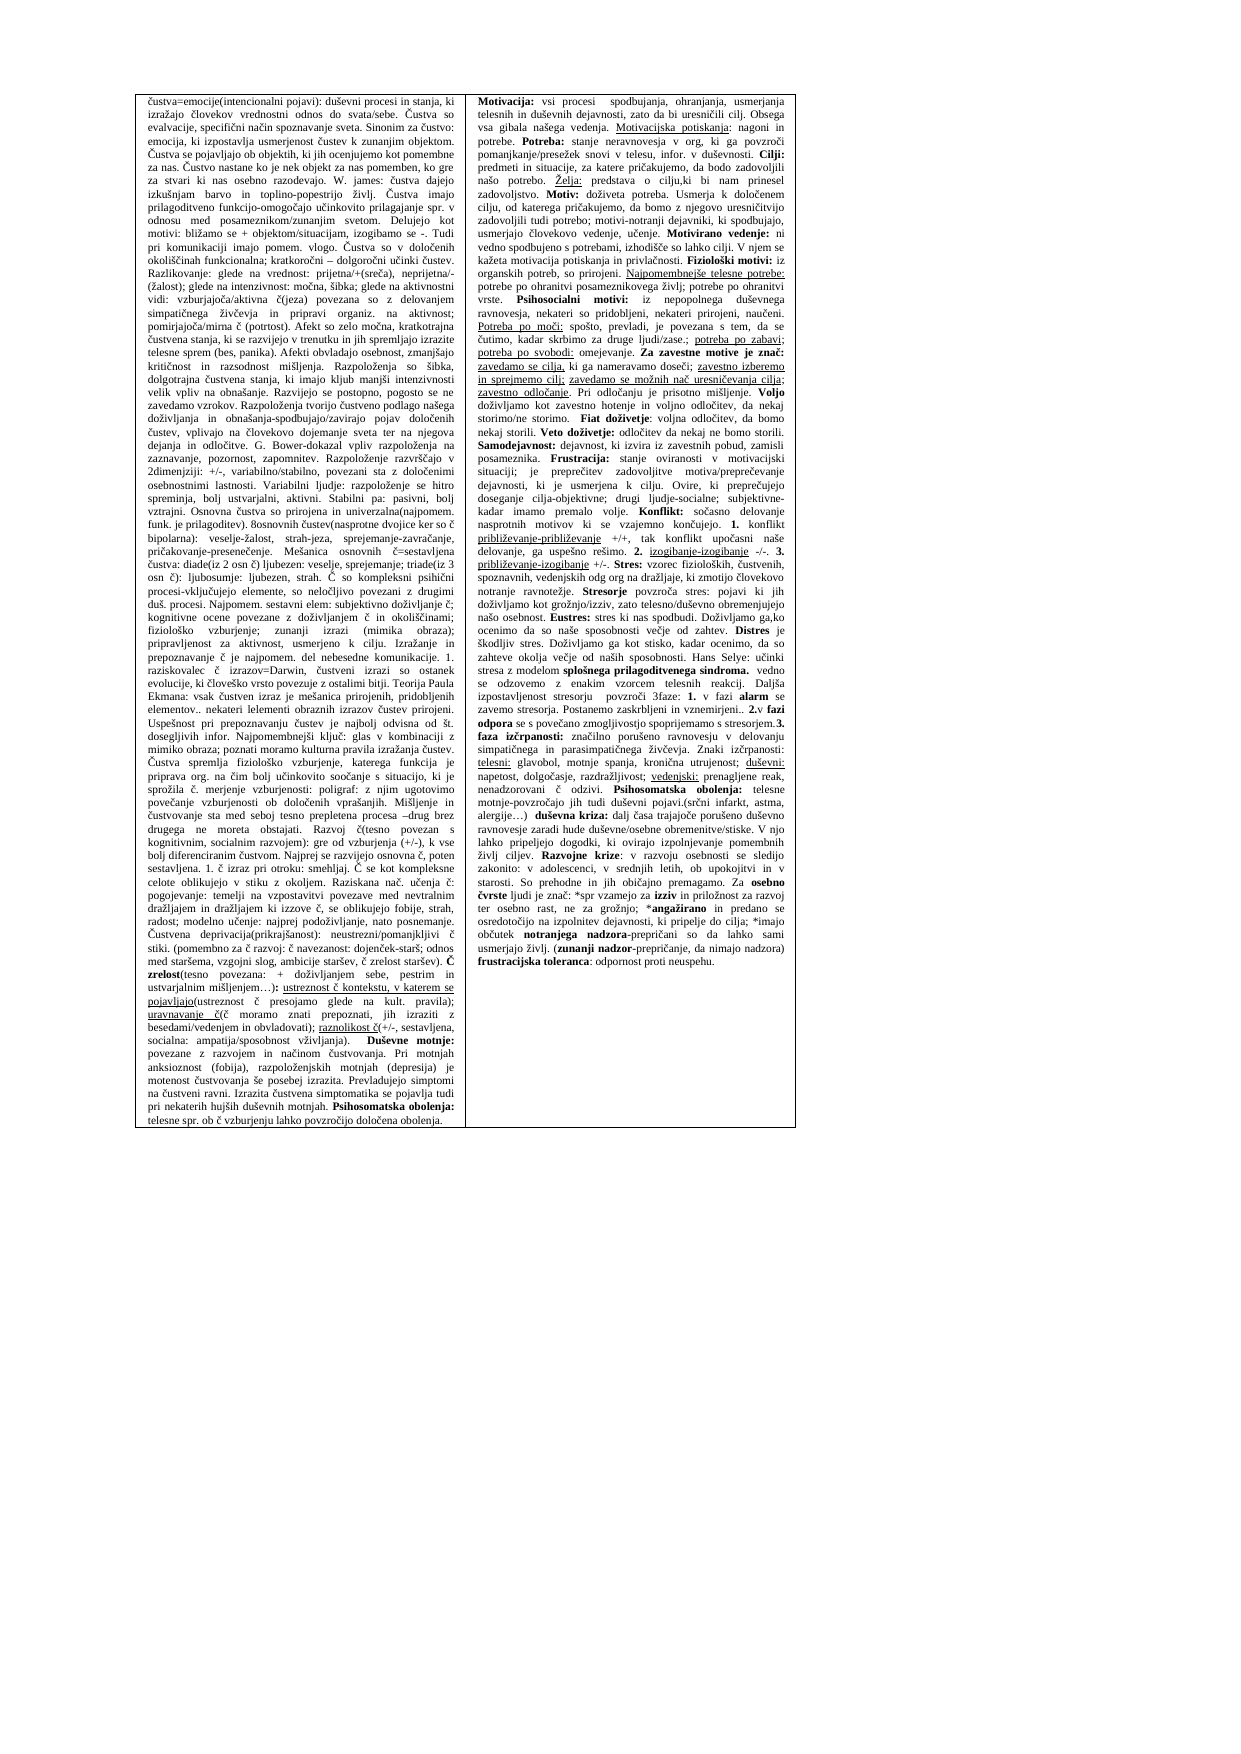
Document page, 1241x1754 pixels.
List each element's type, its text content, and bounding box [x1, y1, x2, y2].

table_header Motivacija: vsi procesi spodbujanja, ohranjanja, usmerjanja telesnih in duševnih dejavnosti, zato da bi uresničili cilj. Obsega vsa gibala našega vedenja. Motivacijska potiskanja: nagoni in potrebe. Potreba: stanje neravnovesja v org, ki ga povzroči pomanjkanje/presežek snovi v telesu, infor. v duševnosti. Cilji: predmeti in situacije, za katere pričakujemo, da bodo zadovoljili našo potrebo. Želja: predstava o cilju,ki bi nam prinesel zadovoljstvo. Motiv: doživeta potreba. Usmerja k določenem cilju, od katerega pričakujemo, da bomo z njegovo uresničitvijo zadovoljili tudi potrebo; motivi-notranji dejavniki, ki spodbujajo, usmerjajo človekovo vedenje, učenje. Motivirano vedenje: ni vedno spodbujeno s potrebami, izhodišče so lahko cilji. V njem se kažeta motivacija potiskanja in privlačnosti. Fiziološki motivi: iz organskih potreb, so prirojeni. Najpomembnejše telesne potrebe: potrebe po ohranitvi posameznikovega življ; potrebe po ohranitvi vrste. Psihosocialni motivi: iz nepopolnega duševnega ravnovesja, nekateri so pridobljeni, nekateri prirojeni, naučeni. Potreba po moči: spošto, prevladi, je povezana s tem, da se čutimo, kadar skrbimo za druge ljudi/zase.; potreba po zabavi; potreba po svobodi: omejevanje. Za zavestne motive je znač: zavedamo se cilja, ki ga nameravamo doseči; zavestno izberemo in sprejmemo cilj; zavedamo se možnih nač uresničevanja cilja; zavestno odločanje. Pri odločanju je prisotno mišljenje. Voljo doživljamo kot zavestno hotenje in voljno odločitev, da nekaj storimo/ne storimo. Fiat doživetje: voljna odločitev, da bomo nekaj storili. Veto doživetje: odločitev da nekaj ne bomo storili. Samodejavnost: dejavnost, ki izvira iz zavestnih pobud, zamisli posameznika. Frustracija: stanje oviranosti v motivacijski situaciji; je preprečitev zadovoljitve motiva/preprečevanje dejavnosti, ki je usmerjena k cilju. Ovire, ki preprečujejo doseganje cilja-objektivne; drugi ljudje-socialne; subjektivne-kadar imamo premalo volje. Konflikt: sočasno delovanje nasprotnih motivov ki se vzajemno končujejo. 1. konflikt približevanje-približevanje +/+, tak konflikt upočasni naše delovanje, ga uspešno rešimo. 2. izogibanje-izogibanje -/-. 3. približevanje-izogibanje +/-. Stres: vzorec fizioloških, čustvenih, spoznavnih, vedenjskih odg org na dražljaje, ki zmotijo človekovo notranje ravnotežje. Stresorje povzroča stres: pojavi ki jih doživljamo kot grožnjo/izziv, zato telesno/duševno obremenjujejo našo osebnost. Eustres: stres ki nas spodbudi. Doživljamo ga,ko ocenimo da so naše sposobnosti večje od zahtev. Distres je škodljiv stres. Doživljamo ga kot stisko, kadar ocenimo, da so zahteve okolja večje od naših sposobnosti. Hans Selye: učinki stresa z modelom splošnega prilagoditvenega sindroma. vedno se odzovemo z enakim vzorcem telesnih reakcij. Daljša izpostavljenost stresorju povzroči 3faze: 1. v fazi alarm se zavemo stresorja. Postanemo zaskrbljeni in vznemirjeni.. 2.v fazi odpora se s povečano zmogljivostjo spoprijemamo s stresorjem.3. faza izčrpanosti: značilno porušeno ravnovesju v delovanju simpatičnega in parasimpatičnega živčevja. Znaki izčrpanosti: telesni: glavobol, motnje spanja, kronična utrujenost; duševni: napetost, dolgočasje, razdražljivost; vedenjski: prenagljene reak, nenadzorovani č odzivi. Psihosomatska obolenja: telesne motnje-povzročajo jih tudi duševni pojavi.(srčni infarkt, astma, alergije…) duševna kriza: dalj časa trajajoče porušeno duševno ravnovesje zaradi hude duševne/osebne obremenitve/stiske. V njo lahko pripeljejo dogodki, ki ovirajo izpolnjevanje pomembnih življ ciljev. Razvojne krize: v razvoju osebnosti se sledijo zakonito: v adolescenci, v srednjih letih, ob upokojitvi in v starosti. So prehodne in jih običajno premagamo. Za osebno čvrste ljudi je znač: *spr vzamejo za izziv in priložnost za razvoj ter osebno rast, ne za grožnjo; *angažirano in predano se osredotočijo na izpolnitev dejavnosti, ki pripelje do cilja; *imajo občutek notranjega nadzora-prepričani so da lahko sami usmerjajo življ. (zunanji nadzor-prepričanje, da nimajo nadzora) frustracijska toleranca: odpornost proti neuspehu. [466, 95, 795, 1127]
table_header čustva=emocije(intencionalni pojavi): duševni procesi in stanja, ki izražajo človekov vrednostni odnos do svata/sebe. Čustva so evalvacije, specifični način spoznavanje sveta. Sinonim za čustvo: emocija, ki izpostavlja usmerjenost čustev k zunanjim objektom. Čustva se pojavljajo ob objektih, ki jih ocenjujemo kot pomembne za nas. Čustvo nastane ko je nek objekt za nas pomemben, ko gre za stvari ki nas osebno razodevajo. W. james: čustva dajejo izkušnjam barvo in toplino-popestrijo življ. Čustva imajo prilagoditveno funkcijo-omogočajo učinkovito prilagajanje spr. v odnosu med posameznikom/zunanjim svetom. Delujejo kot motivi: bližamo se + objektom/situacijam, izogibamo se -. Tudi pri komunikaciji imajo pomem. vlogo. Čustva so v določenih okoliščinah funkcionalna; kratkoročni – dolgoročni učinki čustev. Razlikovanje: glede na vrednost: prijetna/+(sreča), neprijetna/-(žalost); glede na intenzivnost: močna, šibka; glede na aktivnostni vidi: vzburjajoča/aktivna č(jeza) povezana so z delovanjem simpatičnega živčevja in pripravi organiz. na aktivnost; pomirjajoča/mirna č (potrtost). Afekt so zelo močna, kratkotrajna čustvena stanja, ki se razvijejo v trenutku in jih spremljajo izrazite telesne sprem (bes, panika). Afekti obvladajo osebnost, zmanjšajo kritičnost in razsodnost mišljenja. Razpoloženja so šibka, dolgotrajna čustvena stanja, ki imajo kljub manjši intenzivnosti velik vpliv na obnašanje. Razvijejo se postopno, pogosto se ne zavedamo vzrokov. Razpoloženja tvorijo čustveno podlago našega doživljanja in obnašanja-spodbujajo/zavirajo pojav določenih čustev, vplivajo na človekovo dojemanje sveta ter na njegova dejanja in odločitve. G. Bower-dokazal vpliv razpoloženja na zaznavanje, pozornost, zapomnitev. Razpoloženje razvrščajo v 2dimenjziji: +/-, variabilno/stabilno, povezani sta z določenimi osebnostnimi lastnosti. Variabilni ljudje: razpoloženje se hitro spreminja, bolj ustvarjalni, aktivni. Stabilni pa: pasivni, bolj vztrajni. Osnovna čustva so prirojena in univerzalna(najpomem. funk. je prilagoditev). 8osnovnih čustev(nasprotne dvojice ker so č bipolarna): veselje-žalost, strah-jeza, sprejemanje-zavračanje, pričakovanje-presenečenje. Mešanica osnovnih č=sestavljena čustva: diade(iz 2 osn č) ljubezen: veselje, sprejemanje; triade(iz 3 osn č): ljubosumje: ljubezen, strah. Č so kompleksni psihični procesi-vključujejo elemente, so neločljivo povezani z drugimi duš. procesi. Najpomem. sestavni elem: subjektivno doživljanje č; kognitivne ocene povezane z doživljanjem č in okoliščinami; fiziološko vzburjenje; zunanji izrazi (mimika obraza); pripravljenost za aktivnost, usmerjeno k cilju. Izražanje in prepoznavanje č je najpomem. del nebesedne komunikacije. 1. raziskovalec č izrazov=Darwin, čustveni izrazi so ostanek evolucije, ki človeško vrsto povezuje z ostalimi bitji. Teorija Paula Ekmana: vsak čustven izraz je mešanica prirojenih, pridobljenih elementov.. nekateri lelementi obraznih izrazov čustev prirojeni. Uspešnost pri prepoznavanju čustev je najbolj odvisna od št. dosegljivih infor. Najpomembnejši ključ: glas v kombinaciji z mimiko obraza; poznati moramo kulturna pravila izražanja čustev. Čustva spremlja fiziološko vzburjenje, katerega funkcija je priprava org. na čim bolj učinkovito soočanje s situacijo, ki je sprožila č. merjenje vzburjenosti: poligraf: z njim ugotovimo povečanje vzburjenosti ob določenih vprašanjih. Mišljenje in čustvovanje sta med seboj tesno prepletena procesa –drug brez drugega ne moreta obstajati. Razvoj č(tesno povezan s kognitivnim, socialnim razvojem): gre od vzburjenja (+/-), k vse bolj diferenciranim čustvom. Najprej se razvijejo osnovna č, poten sestavljena. 1. č izraz pri otroku: smehljaj. Č se kot kompleksne celote oblikujejo v stiku z okoljem. Raziskana nač. učenja č: pogojevanje: temelji na vzpostavitvi povezave med nevtralnim dražljajem in dražljajem ki izzove č, se oblikujejo fobije, strah, radost; modelno učenje: najprej podoživljanje, nato posnemanje. Čustvena deprivacija(prikrajšanost): neustrezni/pomanjkljivi č stiki. (pomembno za č razvoj: č navezanost: dojenček-starš; odnos med staršema, vzgojni slog, ambicije staršev, č zrelost staršev). Č zrelost(tesno povezana: + doživljanjem sebe, pestrim in ustvarjalnim mišljenjem…): ustreznost č kontekstu, v katerem se pojavljajo(ustreznost č presojamo glede na kult. pravila); uravnavanje č(č moramo znati prepoznati, jih izraziti z besedami/vedenjem in obvladovati); raznolikost č(+/-, sestavljena, socialna: ampatija/sposobnost vživljanja). Duševne motnje: povezane z razvojem in načinom čustvovanja. Pri motnjah anksioznost (fobija), razpoloženjskih motnjah (depresija) je motenost čustvovanja še posebej izrazita. Prevladujejo simptomi na čustveni ravni. Izrazita čustvena simptomatika se pojavlja tudi pri nekaterih hujših duševnih motnjah. Psihosomatska obolenja: telesne spr. ob č vzburjenju lahko povzročijo določena obolenja. [136, 95, 465, 1127]
